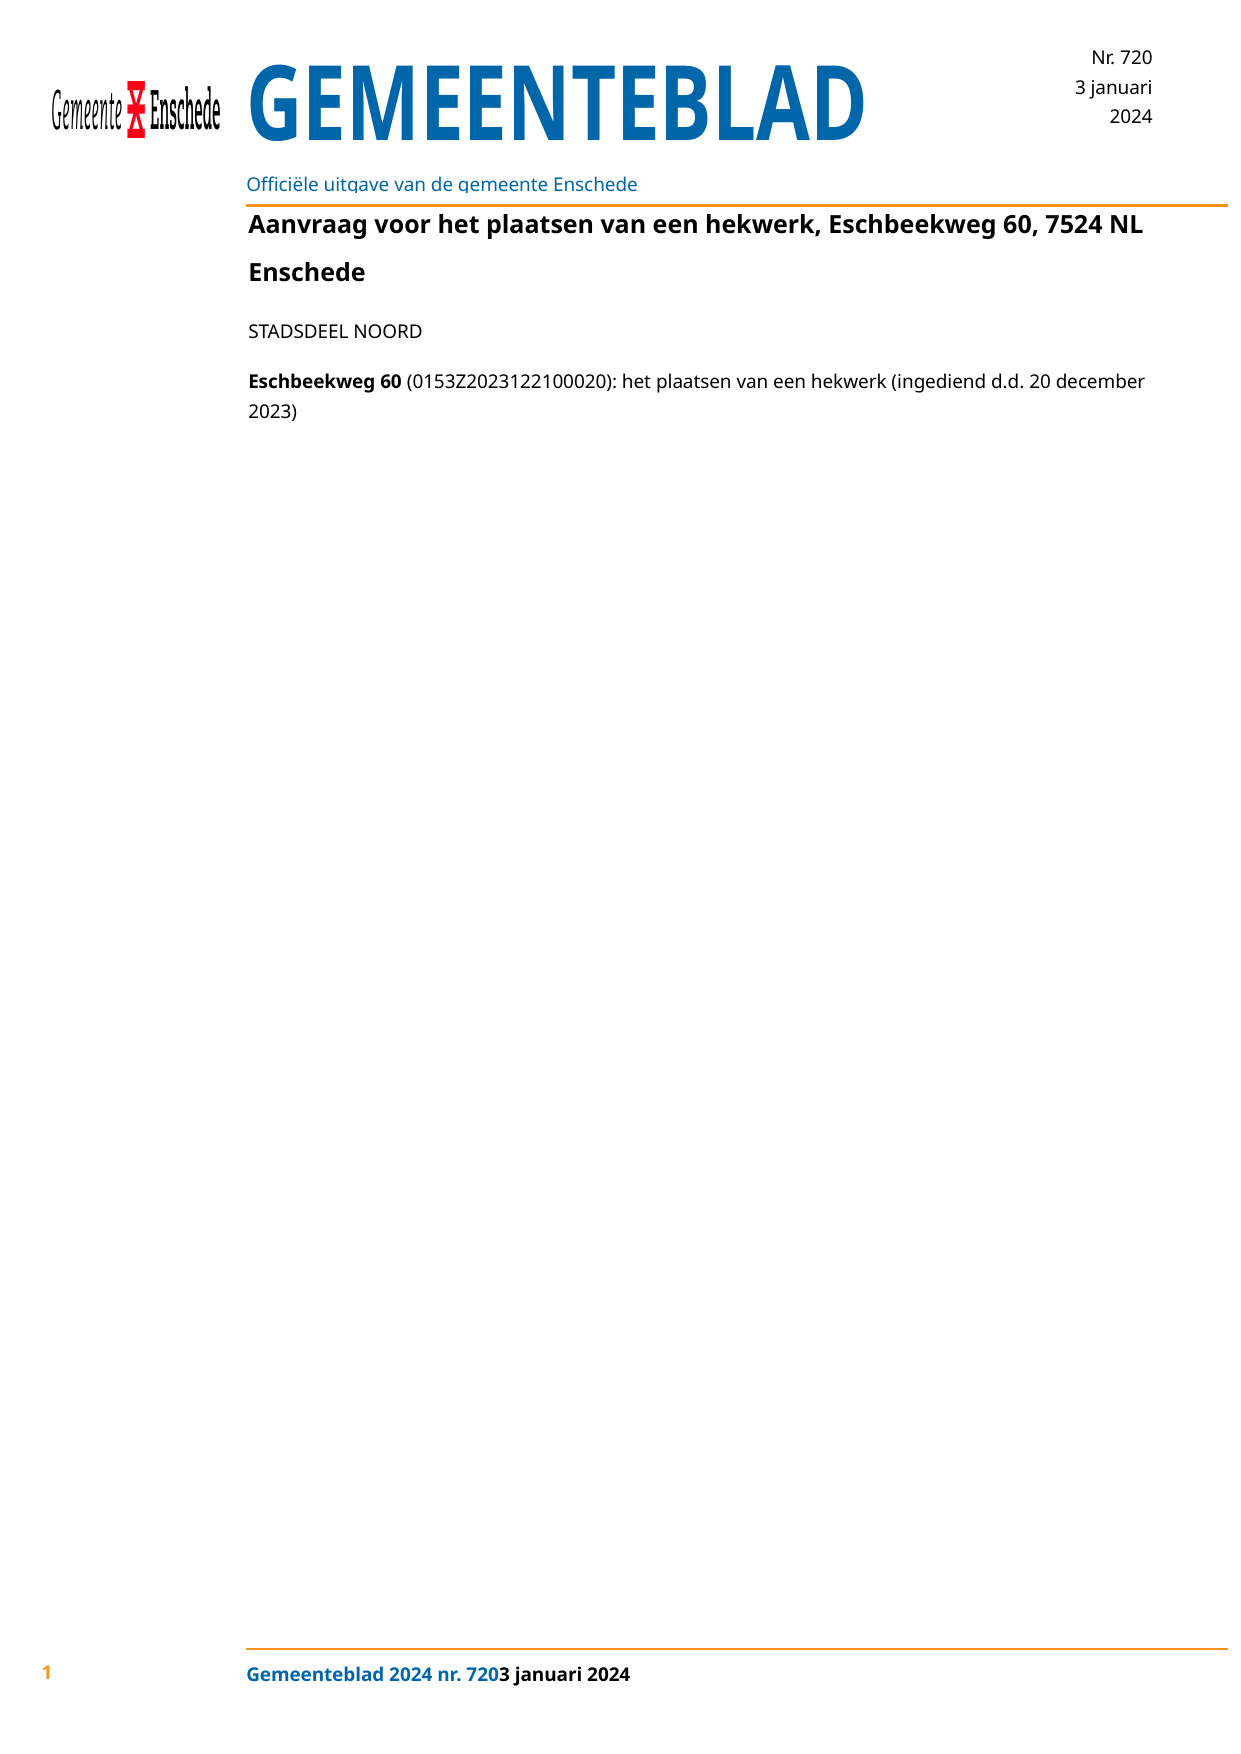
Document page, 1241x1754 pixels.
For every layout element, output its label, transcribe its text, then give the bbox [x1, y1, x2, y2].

picture [41, 47, 231, 172]
text Eschbeekweg 60 (0153Z2023122100020): het plaatsen van een hekwerk (ingediend d.d. 20 december 2023) [248, 368, 1152, 424]
text Aanvraag voor het plaatsen van een hekwerk, Eschbeekweg 60, 7524 NL Enschede [248, 207, 1152, 288]
text STADSDEEL NOORD [248, 318, 1152, 344]
